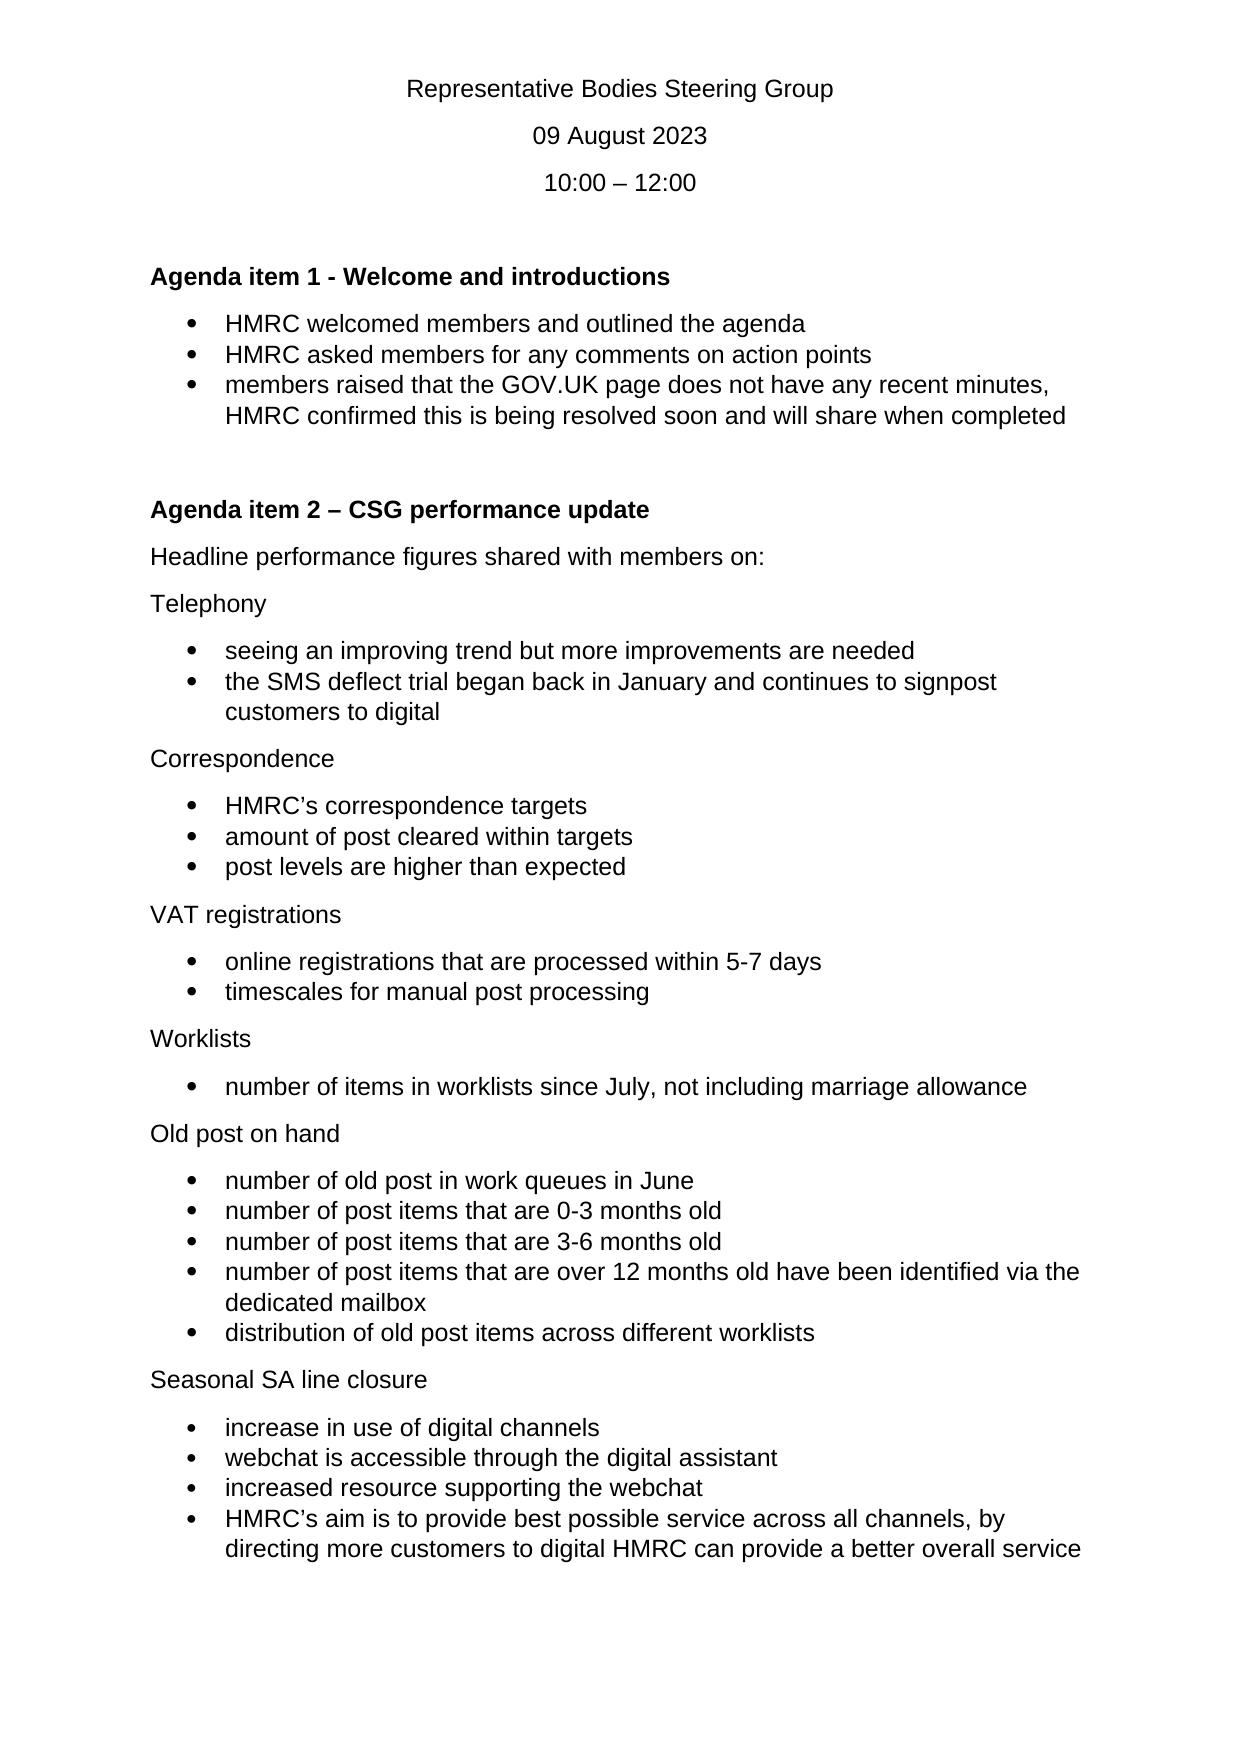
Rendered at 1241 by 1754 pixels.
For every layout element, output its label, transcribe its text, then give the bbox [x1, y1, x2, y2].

list increase in use of digital channels [187, 1412, 1090, 1441]
list increased resource supporting the webchat [187, 1473, 1090, 1502]
text Old post on hand [150, 1119, 1090, 1147]
list webchat is accessible through the digital assistant [187, 1443, 1090, 1472]
list distribution of old post items across different worklists [187, 1318, 1090, 1347]
text Agenda item 1 - Welcome and introductions [150, 262, 1090, 291]
list number of old post in work queues in June [187, 1166, 1090, 1194]
text 09 August 2023 [150, 121, 1090, 149]
text Seasonal SA line closure [150, 1365, 1090, 1394]
text Representative Bodies Steering Group [150, 74, 1090, 102]
list timescales for manual post processing [187, 977, 1090, 1006]
text VAT registrations [150, 899, 1090, 928]
list number of post items that are over 12 months old have been identified via the dedicated mailbox [187, 1257, 1090, 1317]
list HMRC asked members for any comments on action points [187, 340, 1090, 368]
list HMRC welcomed members and outlined the agenda [187, 309, 1090, 338]
text 10:00 – 12:00 [150, 168, 1090, 197]
list HMRC’s correspondence targets [187, 791, 1090, 820]
list HMRC’s aim is to provide best possible service across all channels, by directing more customers to digital HMRC can provide a better overall service [187, 1504, 1090, 1563]
text Headline performance figures shared with members on: [150, 542, 1090, 571]
list post levels are higher than expected [187, 852, 1090, 881]
list number of post items that are 3-6 months old [187, 1227, 1090, 1256]
list online registrations that are processed within 5-7 days [187, 947, 1090, 976]
text Correspondence [150, 744, 1090, 773]
list seeing an improving trend but more improvements are needed [187, 636, 1090, 665]
list members raised that the GOV.UK page does not have any recent minutes, HMRC confirmed this is being resolved soon and will share when completed [187, 370, 1090, 429]
text Worklists [150, 1024, 1090, 1053]
text Telephony [150, 589, 1090, 618]
list number of post items that are 0-3 months old [187, 1196, 1090, 1225]
list number of items in worklists since July, not including marriage allowance [187, 1071, 1090, 1100]
text Agenda item 2 – CSG performance update [150, 495, 1090, 524]
list the SMS deflect trial began back in January and continues to signpost customers to digital [187, 667, 1090, 726]
list amount of post cleared within targets [187, 822, 1090, 851]
